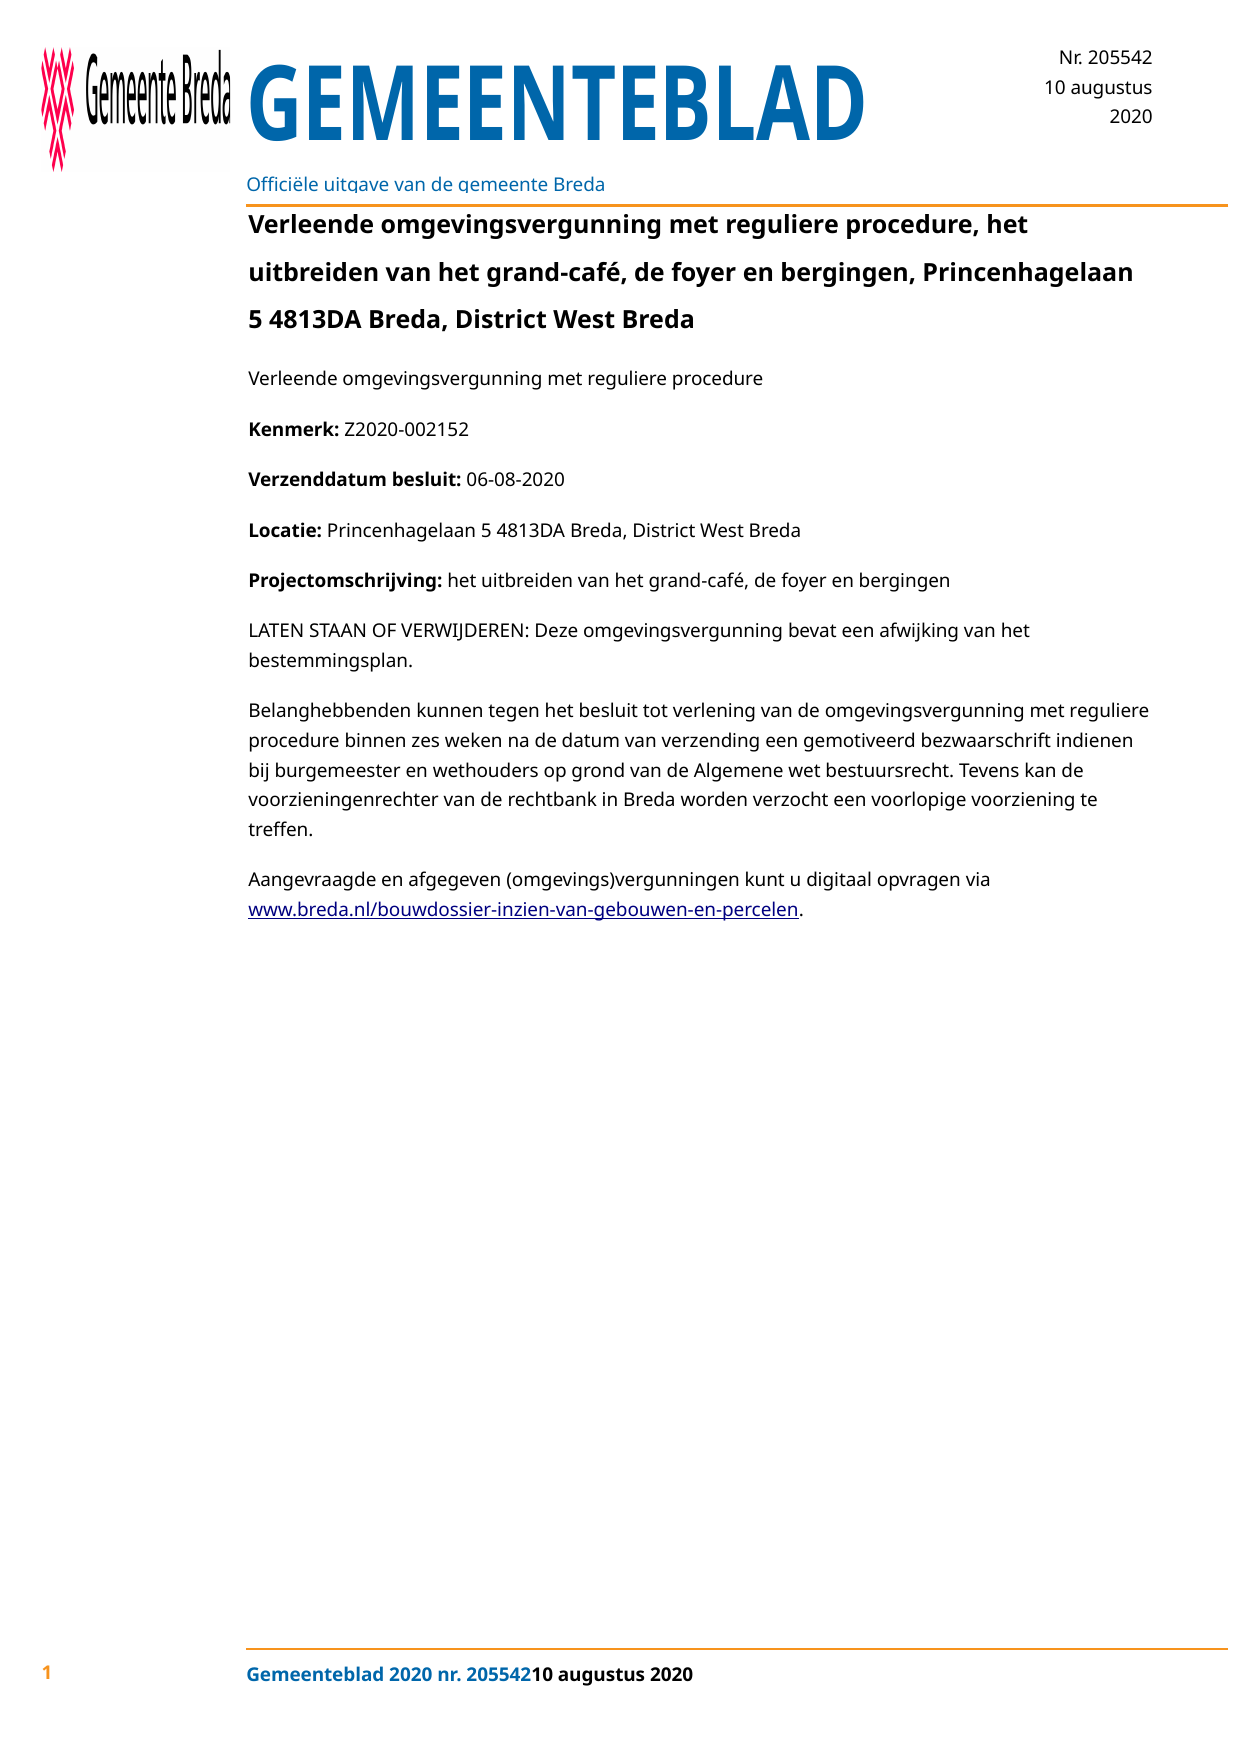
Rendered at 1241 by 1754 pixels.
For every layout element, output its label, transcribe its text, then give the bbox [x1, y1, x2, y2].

text LATEN STAAN OF VERWIJDEREN: Deze omgevingsvergunning bevat een afwijking van het bestemmingsplan. [248, 618, 1152, 673]
text Verleende omgevingsvergunning met reguliere procedure [248, 366, 1152, 391]
text Verzenddatum besluit: 06-08-2020 [248, 466, 1152, 492]
picture [41, 47, 231, 172]
text Aangevraagde en afgegeven (omgevings)vergunningen kunt u digitaal opvragen via www.breda.nl/bouwdossier-inzien-van-gebouwen-en-percelen. [248, 866, 1152, 922]
text Locatie: Princenhagelaan 5 4813DA Breda, District West Breda [248, 517, 1152, 542]
text Verleende omgevingsvergunning met reguliere procedure, het uitbreiden van het grand-café, de foyer en bergingen, Princenhagelaan 5 4813DA Breda, District West Breda [248, 207, 1152, 336]
text Belanghebbenden kunnen tegen het besluit tot verlening van de omgevingsvergunning met reguliere procedure binnen zes weken na de datum van verzending een gemotiveerd bezwaarschrift indienen bij burgemeester en wethouders op grond van de Algemene wet bestuursrecht. Tevens kan de voorzieningenrechter van de rechtbank in Breda worden verzocht een voorlopige voorziening te treffen. [248, 698, 1152, 842]
text Projectomschrijving: het uitbreiden van het grand-café, de foyer en bergingen [248, 567, 1152, 593]
text Kenmerk: Z2020-002152 [248, 416, 1152, 442]
